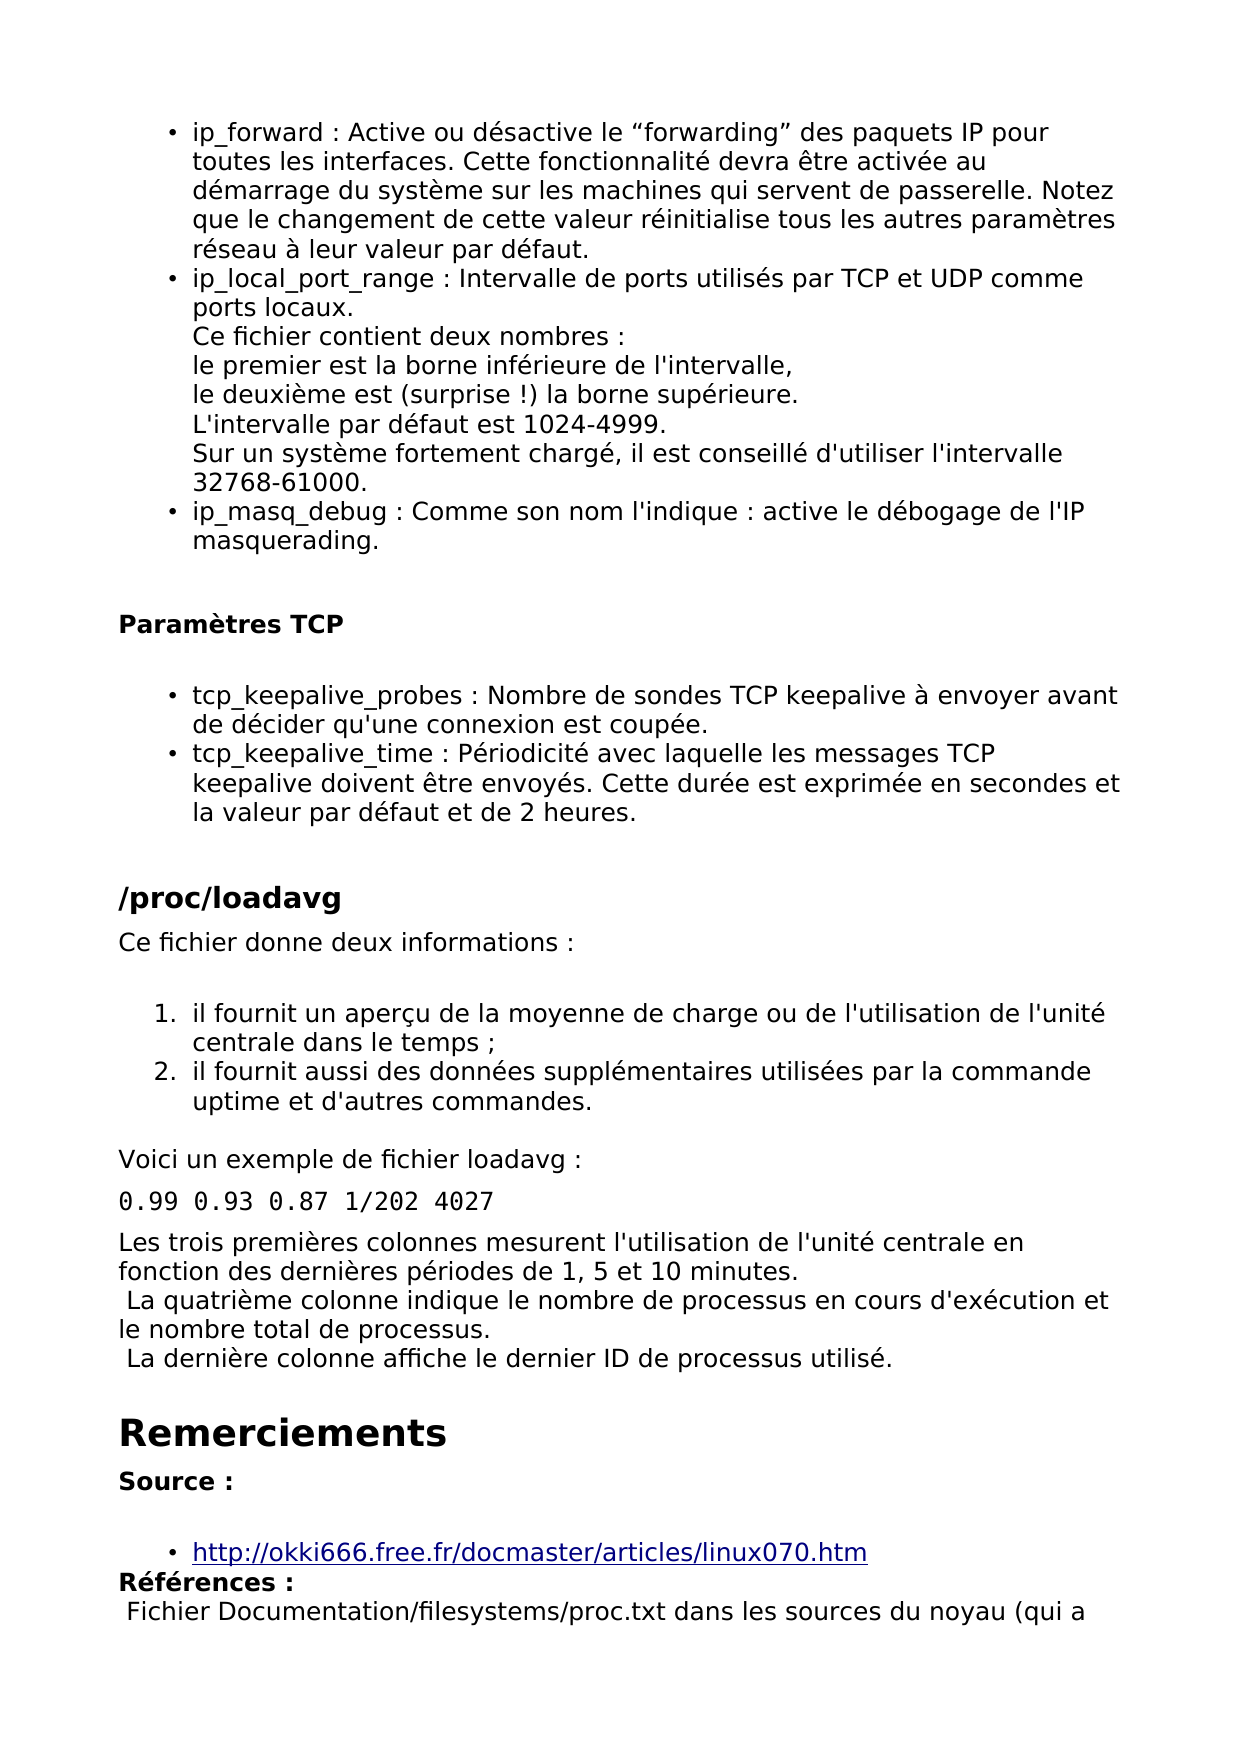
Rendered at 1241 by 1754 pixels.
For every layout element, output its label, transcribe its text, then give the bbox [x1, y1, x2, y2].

list tcp_keepalive_time : Périodicité avec laquelle les messages TCP keepalive doivent être envoyés. Cette durée est exprimée en secondes et la valeur par défaut et de 2 heures. [177, 739, 1122, 827]
text Ce fichier donne deux informations : [118, 928, 1122, 957]
list ip_local_port_range : Intervalle de ports utilisés par TCP et UDP comme ports locaux. Ce fichier contient deux nombres : le premier est la borne inférieure de l'intervalle, le deuxième est (surprise !) la borne supérieure. L'intervalle par défaut est 1024-4999. Sur un système fortement chargé, il est conseillé d'utiliser l'intervalle 32768-61000. [177, 264, 1122, 497]
list il fournit aussi des données supplémentaires utilisées par la commande uptime et d'autres commandes. [177, 1057, 1122, 1116]
list tcp_keepalive_probes : Nombre de sondes TCP keepalive à envoyer avant de décider qu'une connexion est coupée. [177, 681, 1122, 739]
text Voici un exemple de fichier loadavg : [118, 1145, 1122, 1174]
text Les trois premières colonnes mesurent l'utilisation de l'unité centrale en fonction des dernières périodes de 1, 5 et 10 minutes. La quatrième colonne indique le nombre de processus en cours d'exécution et le nombre total de processus. La dernière colonne affiche le dernier ID de processus utilisé. [118, 1228, 1122, 1374]
text Références : Fichier Documentation/filesystems/proc.txt dans les sources du noyau (qui a [118, 1568, 1122, 1626]
list il fournit un aperçu de la moyenne de charge ou de l'utilisation de l'unité centrale dans le temps ; [177, 999, 1122, 1057]
subtitle Remerciements [118, 1411, 1122, 1455]
list http://okki666.free.fr/docmaster/articles/linux070.htm [177, 1538, 1122, 1568]
subtitle /proc/loadavg [118, 882, 1122, 916]
text 0.99 0.93 0.87 1/202 4027 [118, 1187, 1122, 1216]
list ip_forward : Active ou désactive le “forwarding” des paquets IP pour toutes les interfaces. Cette fonctionnalité devra être activée au démarrage du système sur les machines qui servent de passerelle. Notez que le changement de cette valeur réinitialise tous les autres paramètres réseau à leur valeur par défaut. [177, 118, 1122, 264]
subtitle Paramètres TCP [118, 610, 1122, 639]
list ip_masq_debug : Comme son nom l'indique : active le débogage de l'IP masquerading. [177, 497, 1122, 556]
text Source : [118, 1467, 1122, 1497]
